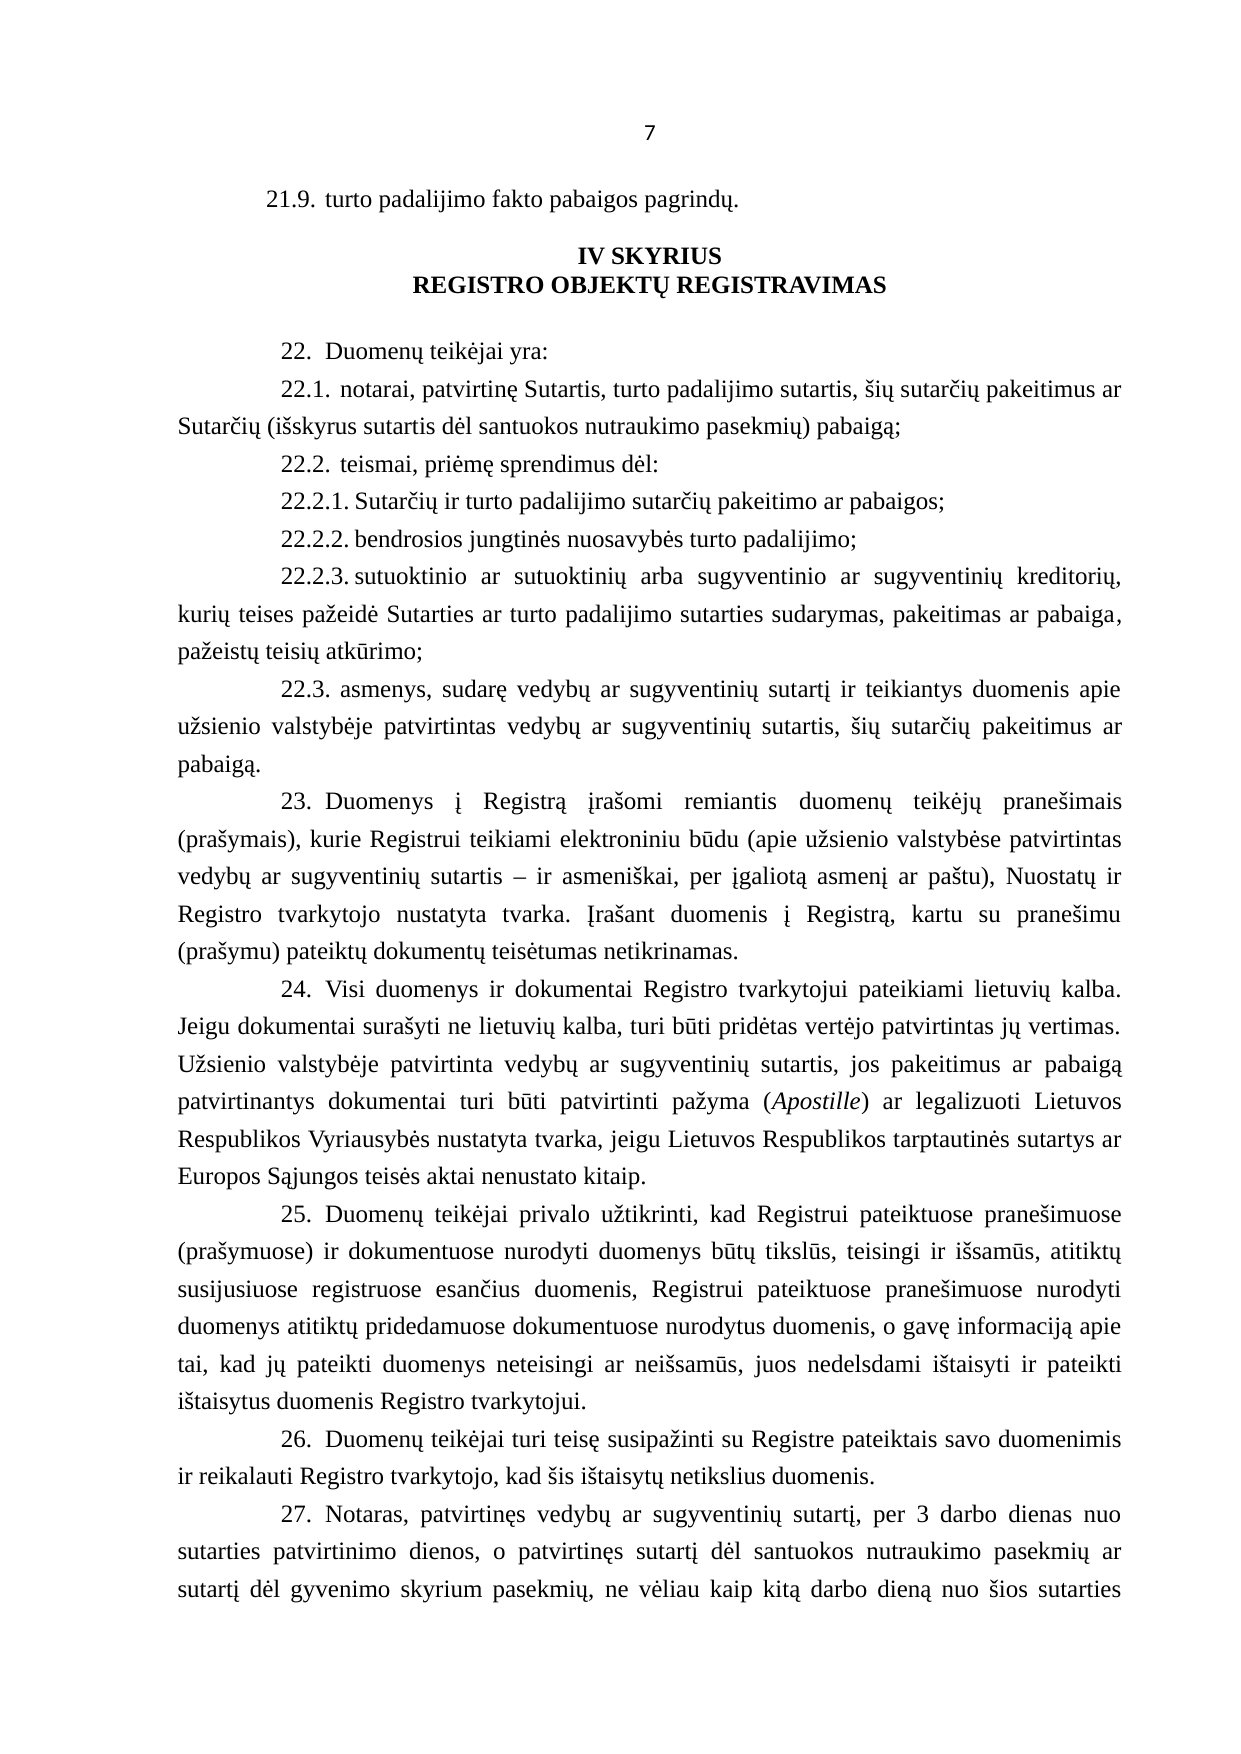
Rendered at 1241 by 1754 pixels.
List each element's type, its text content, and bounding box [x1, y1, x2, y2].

text 22.2.3. sutuoktinio ar sutuoktinių arba sugyventinio ar sugyventinių kreditorių, kurių teises pažeidė Sutarties ar turto padalijimo sutarties sudarymas, pakeitimas ar pabaiga, pažeistų teisių atkūrimo; [177, 552, 1122, 665]
text REGISTRO OBJEKTŲ REGISTRAVIMAS [177, 270, 1122, 299]
text 22. Duomenų teikėjai yra: [177, 327, 1122, 365]
text 22.1. notarai, patvirtinę Sutartis, turto padalijimo sutartis, šių sutarčių pakeitimus ar Sutarčių (išskyrus sutartis dėl santuokos nutraukimo pasekmių) pabaigą; [177, 365, 1122, 440]
text 27. Notaras, patvirtinęs vedybų ar sugyventinių sutartį, per 3 darbo dienas nuo sutarties patvirtinimo dienos, o patvirtinęs sutartį dėl santuokos nutraukimo pasekmių ar sutartį dėl gyvenimo skyrium pasekmių, ne vėliau kaip kitą darbo dieną nuo šios sutarties [177, 1490, 1122, 1602]
text 24. Visi duomenys ir dokumentai Registro tvarkytojui pateikiami lietuvių kalba. Jeigu dokumentai surašyti ne lietuvių kalba, turi būti pridėtas vertėjo patvirtintas jų vertimas. Užsienio valstybėje patvirtinta vedybų ar sugyventinių sutartis, jos pakeitimus ar pabaigą patvirtinantys dokumentai turi būti patvirtinti pažyma (Apostille) ar legalizuoti Lietuvos Respublikos Vyriausybės nustatyta tvarka, jeigu Lietuvos Respublikos tarptautinės sutartys ar Europos Sąjungos teisės aktai nenustato kitaip. [177, 965, 1122, 1190]
text 25. Duomenų teikėjai privalo užtikrinti, kad Registrui pateiktuose pranešimuose (prašymuose) ir dokumentuose nurodyti duomenys būtų tikslūs, teisingi ir išsamūs, atitiktų susijusiuose registruose esančius duomenis, Registrui pateiktuose pranešimuose nurodyti duomenys atitiktų pridedamuose dokumentuose nurodytus duomenis, o gavę informaciją apie tai, kad jų pateikti duomenys neteisingi ar neišsamūs, juos nedelsdami ištaisyti ir pateikti ištaisytus duomenis Registro tvarkytojui. [177, 1190, 1122, 1415]
text 23. Duomenys į Registrą įrašomi remiantis duomenų teikėjų pranešimais (prašymais), kurie Registrui teikiami elektroniniu būdu (apie užsienio valstybėse patvirtintas vedybų ar sugyventinių sutartis – ir asmeniškai, per įgaliotą asmenį ar paštu), Nuostatų ir Registro tvarkytojo nustatyta tvarka. Įrašant duomenis į Registrą, kartu su pranešimu (prašymu) pateiktų dokumentų teisėtumas netikrinamas. [177, 777, 1122, 965]
text 26. Duomenų teikėjai turi teisę susipažinti su Registre pateiktais savo duomenimis ir reikalauti Registro tvarkytojo, kad šis ištaisytų netikslius duomenis. [177, 1415, 1122, 1490]
text 22.2. teismai, priėmę sprendimus dėl: [177, 440, 1122, 477]
text 22.3. asmenys, sudarę vedybų ar sugyventinių sutartį ir teikiantys duomenis apie užsienio valstybėje patvirtintas vedybų ar sugyventinių sutartis, šių sutarčių pakeitimus ar pabaigą. [177, 665, 1122, 777]
text 22.2.1. Sutarčių ir turto padalijimo sutarčių pakeitimo ar pabaigos; [177, 477, 1122, 515]
text 22.2.2. bendrosios jungtinės nuosavybės turto padalijimo; [177, 515, 1122, 552]
text IV SKYRIUS [177, 241, 1122, 270]
text 21.9. turto padalijimo fakto pabaigos pagrindų. [177, 175, 1122, 212]
